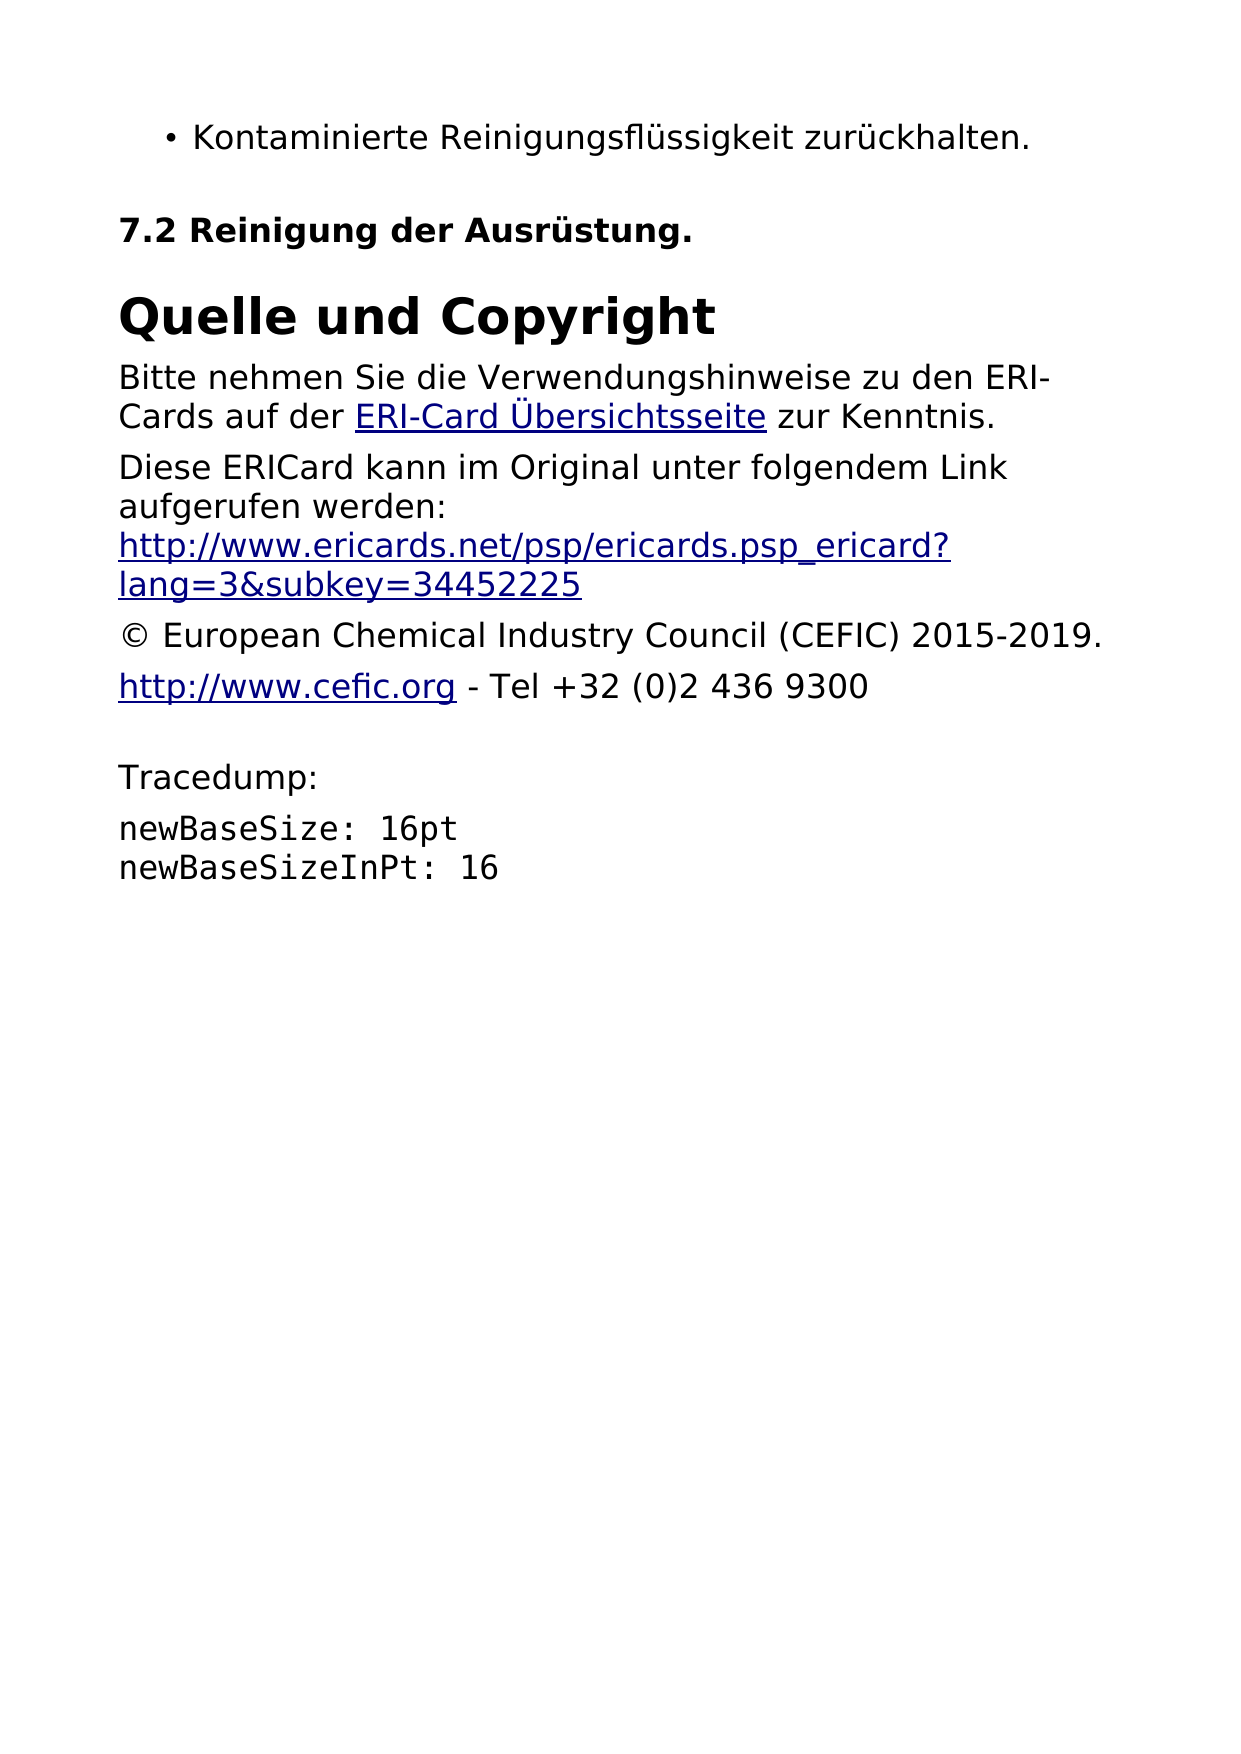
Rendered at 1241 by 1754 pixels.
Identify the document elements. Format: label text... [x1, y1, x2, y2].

text Diese ERICard kann im Original unter folgendem Link aufgerufen werden: http://www.ericards.net/psp/ericards.psp_ericard?lang=3&subkey=34452225 [118, 449, 1122, 604]
subtitle Quelle und Copyright [118, 288, 1122, 346]
text http://www.cefic.org - Tel +32 (0)2 436 9300 [118, 668, 1122, 707]
text Tracedump: [118, 719, 1122, 797]
text © European Chemical Industry Council (CEFIC) 2015-2019. [118, 617, 1122, 656]
text newBaseSize: 16pt newBaseSizeInPt: 16 [118, 809, 1122, 887]
list Kontaminierte Reinigungsflüssigkeit zurückhalten. [177, 118, 1122, 157]
subtitle 7.2 Reinigung der Ausrüstung. [118, 211, 1122, 250]
text Bitte nehmen Sie die Verwendungshinweise zu den ERI-Cards auf der ERI-Card Übersichtsseite zur Kenntnis. [118, 358, 1122, 436]
